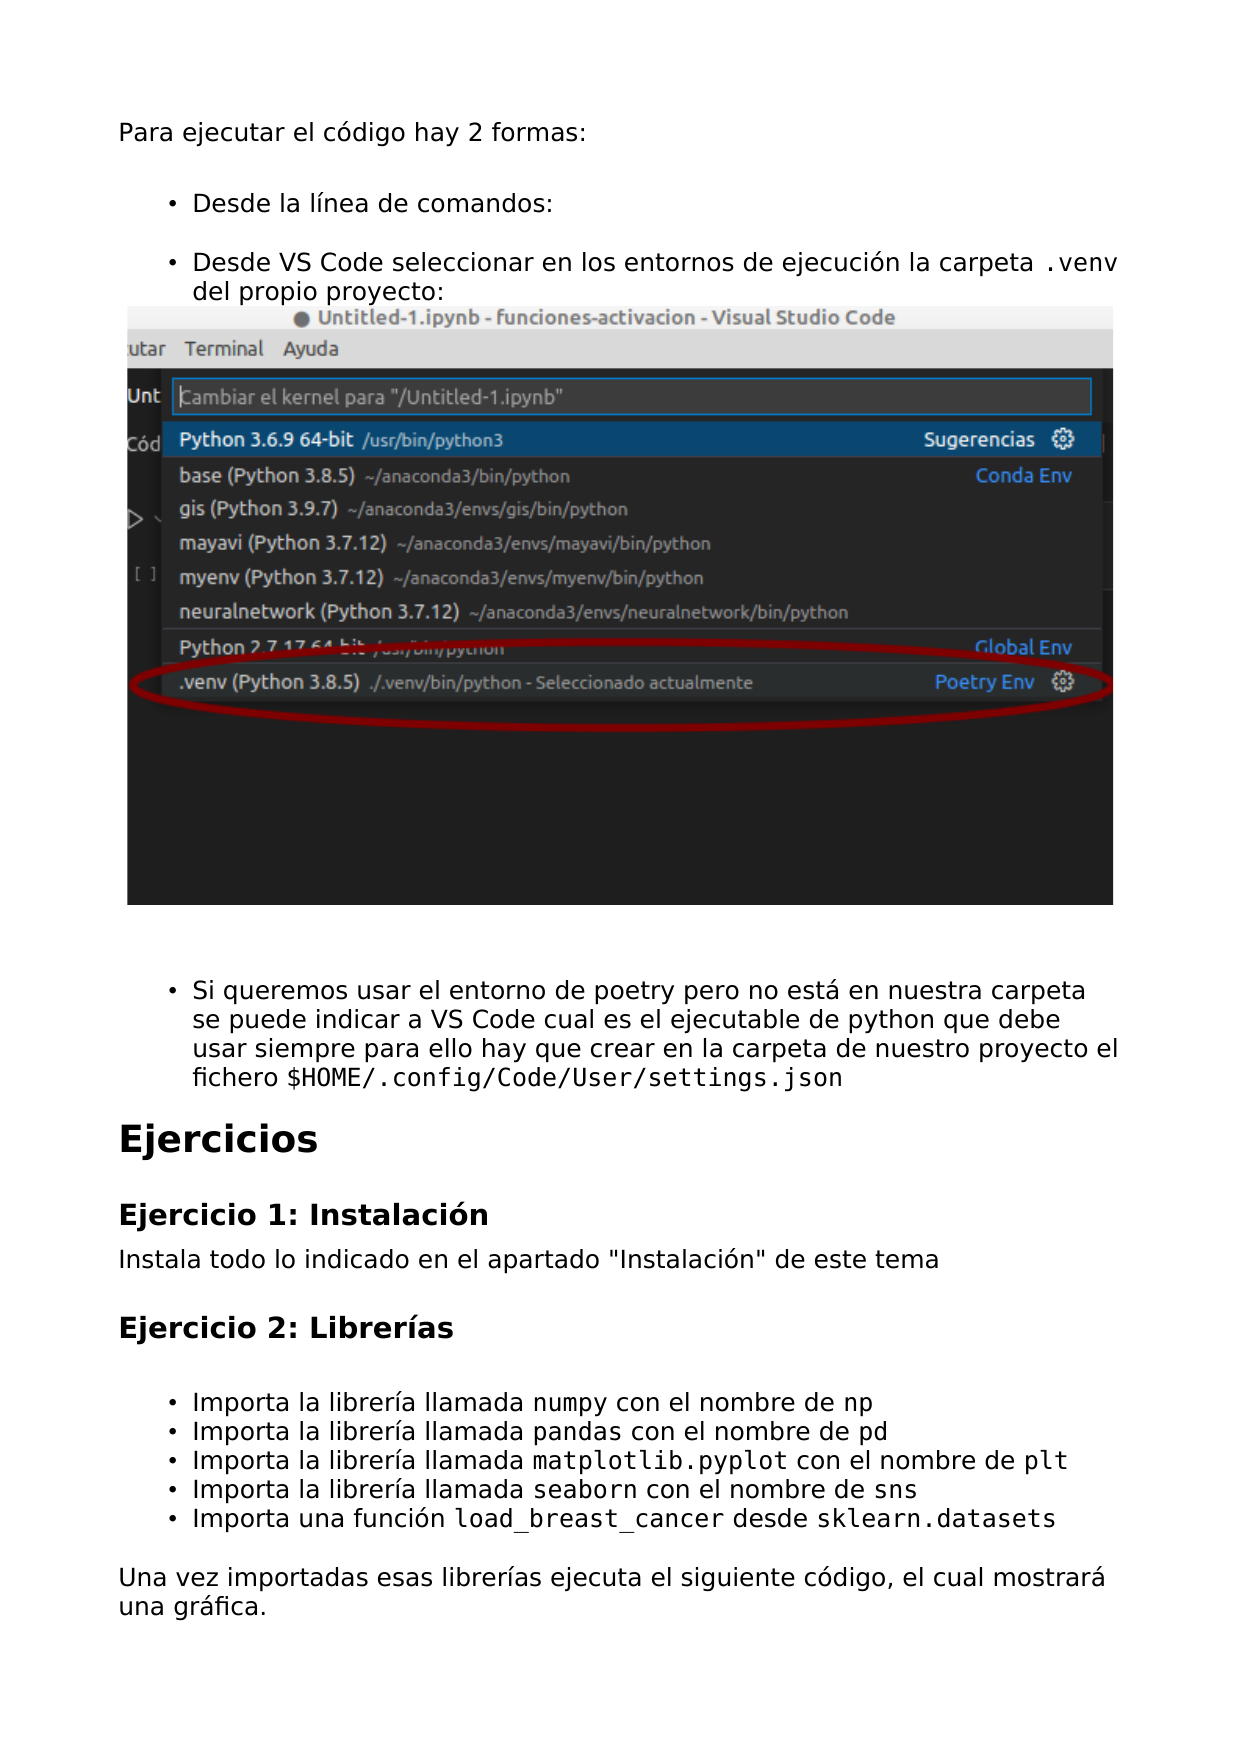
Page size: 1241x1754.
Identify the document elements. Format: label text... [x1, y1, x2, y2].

list Desde la línea de comandos: [177, 189, 1122, 218]
list Si queremos usar el entorno de poetry pero no está en nuestra carpeta se puede indicar a VS Code cual es el ejecutable de python que debe usar siempre para ello hay que crear en la carpeta de nuestro proyecto el fichero $HOME/.config/Code/User/settings.json [177, 976, 1122, 1092]
picture [127, 306, 1114, 905]
text Instala todo lo indicado en el apartado "Instalación" de este tema [118, 1245, 1122, 1274]
subtitle Ejercicio 1: Instalación [118, 1199, 1122, 1233]
list Desde VS Code seleccionar en los entornos de ejecución la carpeta .venv del propio proyecto: [177, 248, 1122, 306]
text Una vez importadas esas librerías ejecuta el siguiente código, el cual mostrará una gráfica. [118, 1563, 1122, 1621]
subtitle Ejercicios [118, 1117, 1122, 1161]
list Importa una función load_breast_cancer desde sklearn.datasets [177, 1504, 1122, 1533]
list Importa la librería llamada seaborn con el nombre de sns [177, 1475, 1122, 1504]
list Importa la librería llamada pandas con el nombre de pd [177, 1417, 1122, 1446]
list Importa la librería llamada matplotlib.pyplot con el nombre de plt [177, 1446, 1122, 1475]
text Para ejecutar el código hay 2 formas: [118, 118, 1122, 147]
subtitle Ejercicio 2: Librerías [118, 1312, 1122, 1346]
list Importa la librería llamada numpy con el nombre de np [177, 1388, 1122, 1417]
